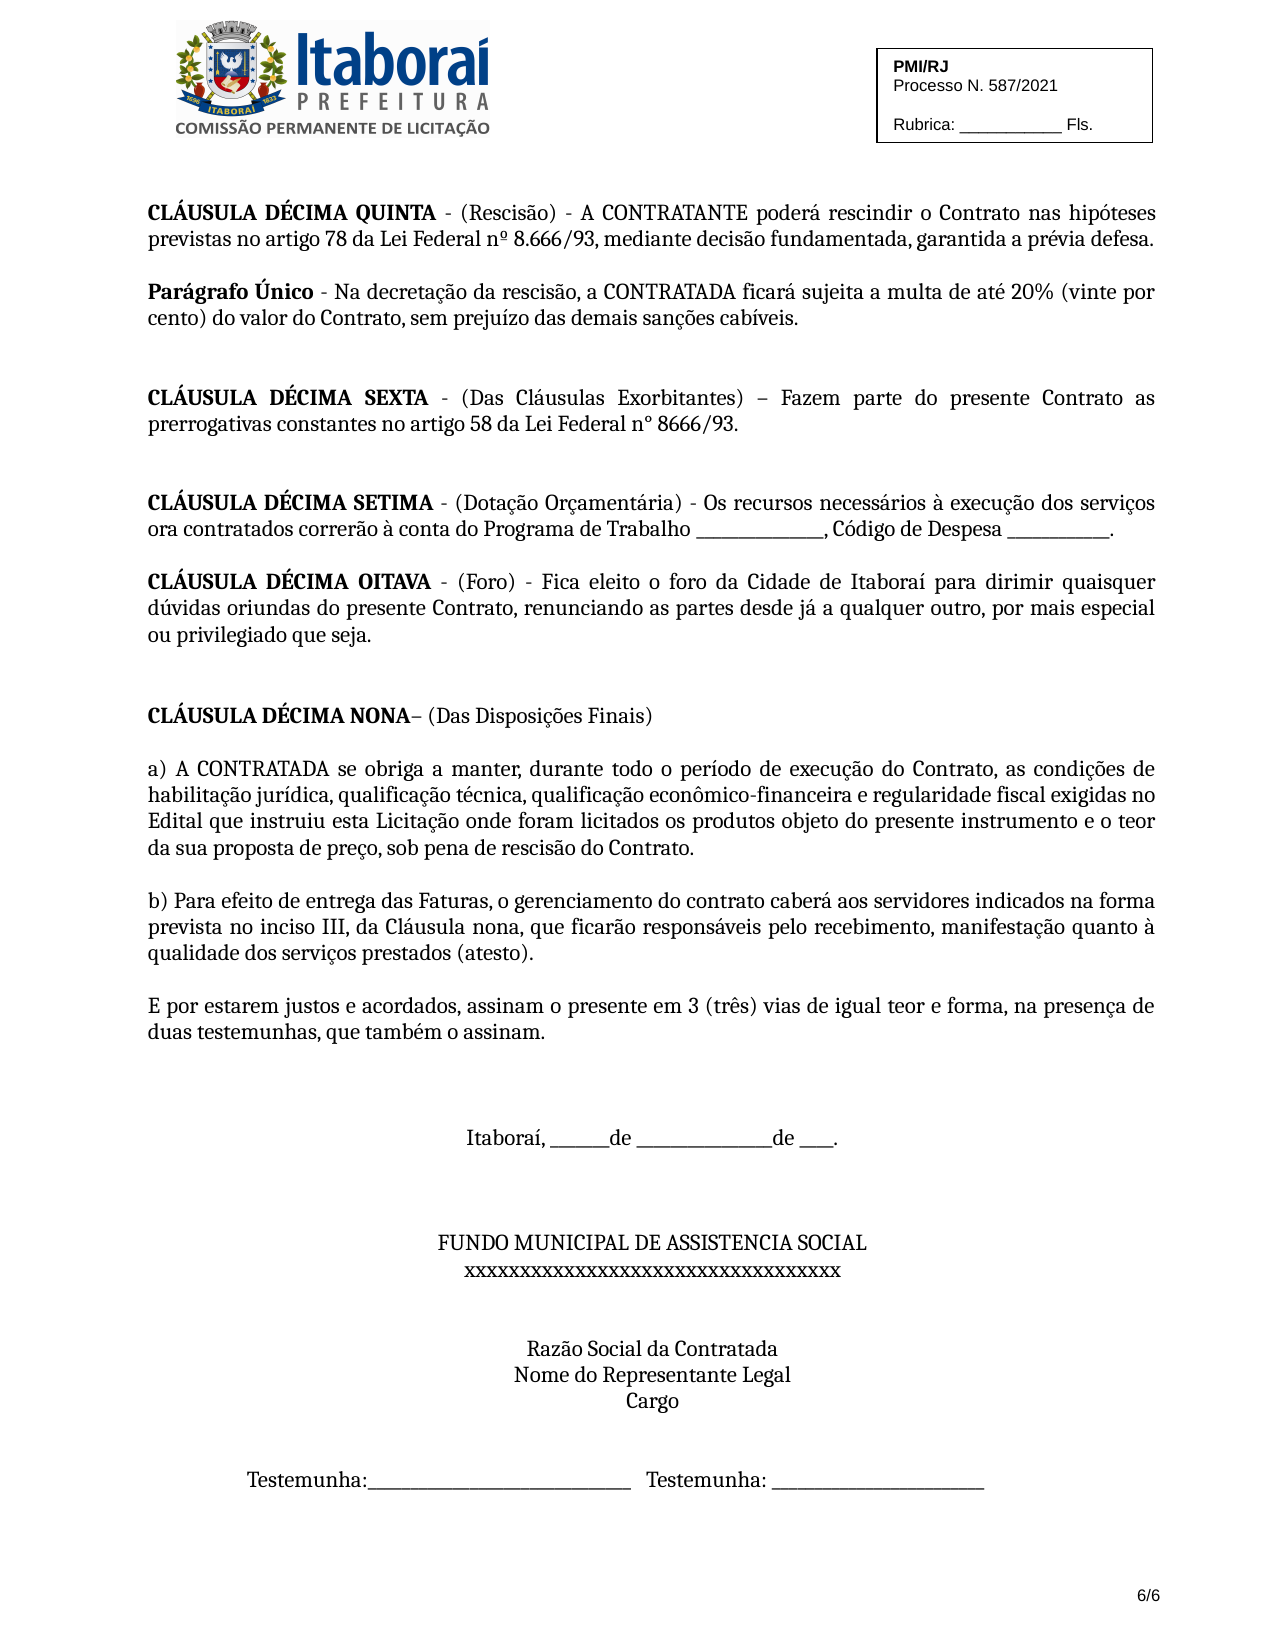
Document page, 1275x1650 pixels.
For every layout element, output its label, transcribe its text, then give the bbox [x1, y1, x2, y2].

text CLÁUSULA DÉCIMA QUINTA - (Rescisão) - A CONTRATANTE poderá rescindir o Contrato nas hipóteses previstas no artigo 78 da Lei Federal nº 8.666/93, mediante decisão fundamentada, garantida a prévia defesa. [148, 200, 1157, 252]
text xxxxxxxxxxxxxxxxxxxxxxxxxxxxxxxxxx [148, 1256, 1157, 1283]
text b) Para efeito de entrega das Faturas, o gerenciamento do contrato caberá aos servidores indicados na forma prevista no inciso III, da Cláusula nona, que ficarão responsáveis pelo recebimento, manifestação quanto à qualidade dos serviços prestados (atesto). [148, 887, 1157, 966]
text CLÁUSULA DÉCIMA SEXTA - (Das Cláusulas Exorbitantes) – Fazem parte do presente Contrato as prerrogativas constantes no artigo 58 da Lei Federal n° 8666/93. [148, 384, 1157, 437]
text Itaboraí, _______de ________________de ____. [148, 1124, 1157, 1151]
text a) A CONTRATADA se obriga a manter, durante todo o período de execução do Contrato, as condições de habilitação jurídica, qualificação técnica, qualificação econômico-financeira e regularidade fiscal exigidas no Edital que instruiu esta Licitação onde foram licitados os produtos objeto do presente instrumento e o teor da sua proposta de preço, sob pena de rescisão do Contrato. [148, 756, 1157, 861]
text Razão Social da Contratada [148, 1335, 1157, 1362]
text CLÁUSULA DÉCIMA NONA– (Das Disposições Finais) [148, 703, 1157, 729]
text Testemunha:_______________________________ Testemunha: _________________________ [148, 1467, 1157, 1493]
text CLÁUSULA DÉCIMA SETIMA - (Dotação Orçamentária) - Os recursos necessários à execução dos serviços ora contratados correrão à conta do Programa de Trabalho _______________, Código de Despesa ____________. [148, 490, 1157, 542]
text Nome do Representante Legal [148, 1362, 1157, 1388]
text E por estarem justos e acordados, assinam o presente em 3 (três) vias de igual teor e forma, na presença de duas testemunhas, que também o assinam. [148, 993, 1157, 1046]
text FUNDO MUNICIPAL DE ASSISTENCIA SOCIAL [148, 1230, 1157, 1256]
picture [176, 20, 490, 138]
text Cargo [148, 1388, 1157, 1414]
text CLÁUSULA DÉCIMA OITAVA - (Foro) - Fica eleito o foro da Cidade de Itaboraí para dirimir quaisquer dúvidas oriundas do presente Contrato, renunciando as partes desde já a qualquer outro, por mais especial ou privilegiado que seja. [148, 569, 1157, 648]
text Parágrafo Único - Na decretação da rescisão, a CONTRATADA ficará sujeita a multa de até 20% (vinte por cento) do valor do Contrato, sem prejuízo das demais sanções cabíveis. [148, 279, 1157, 332]
